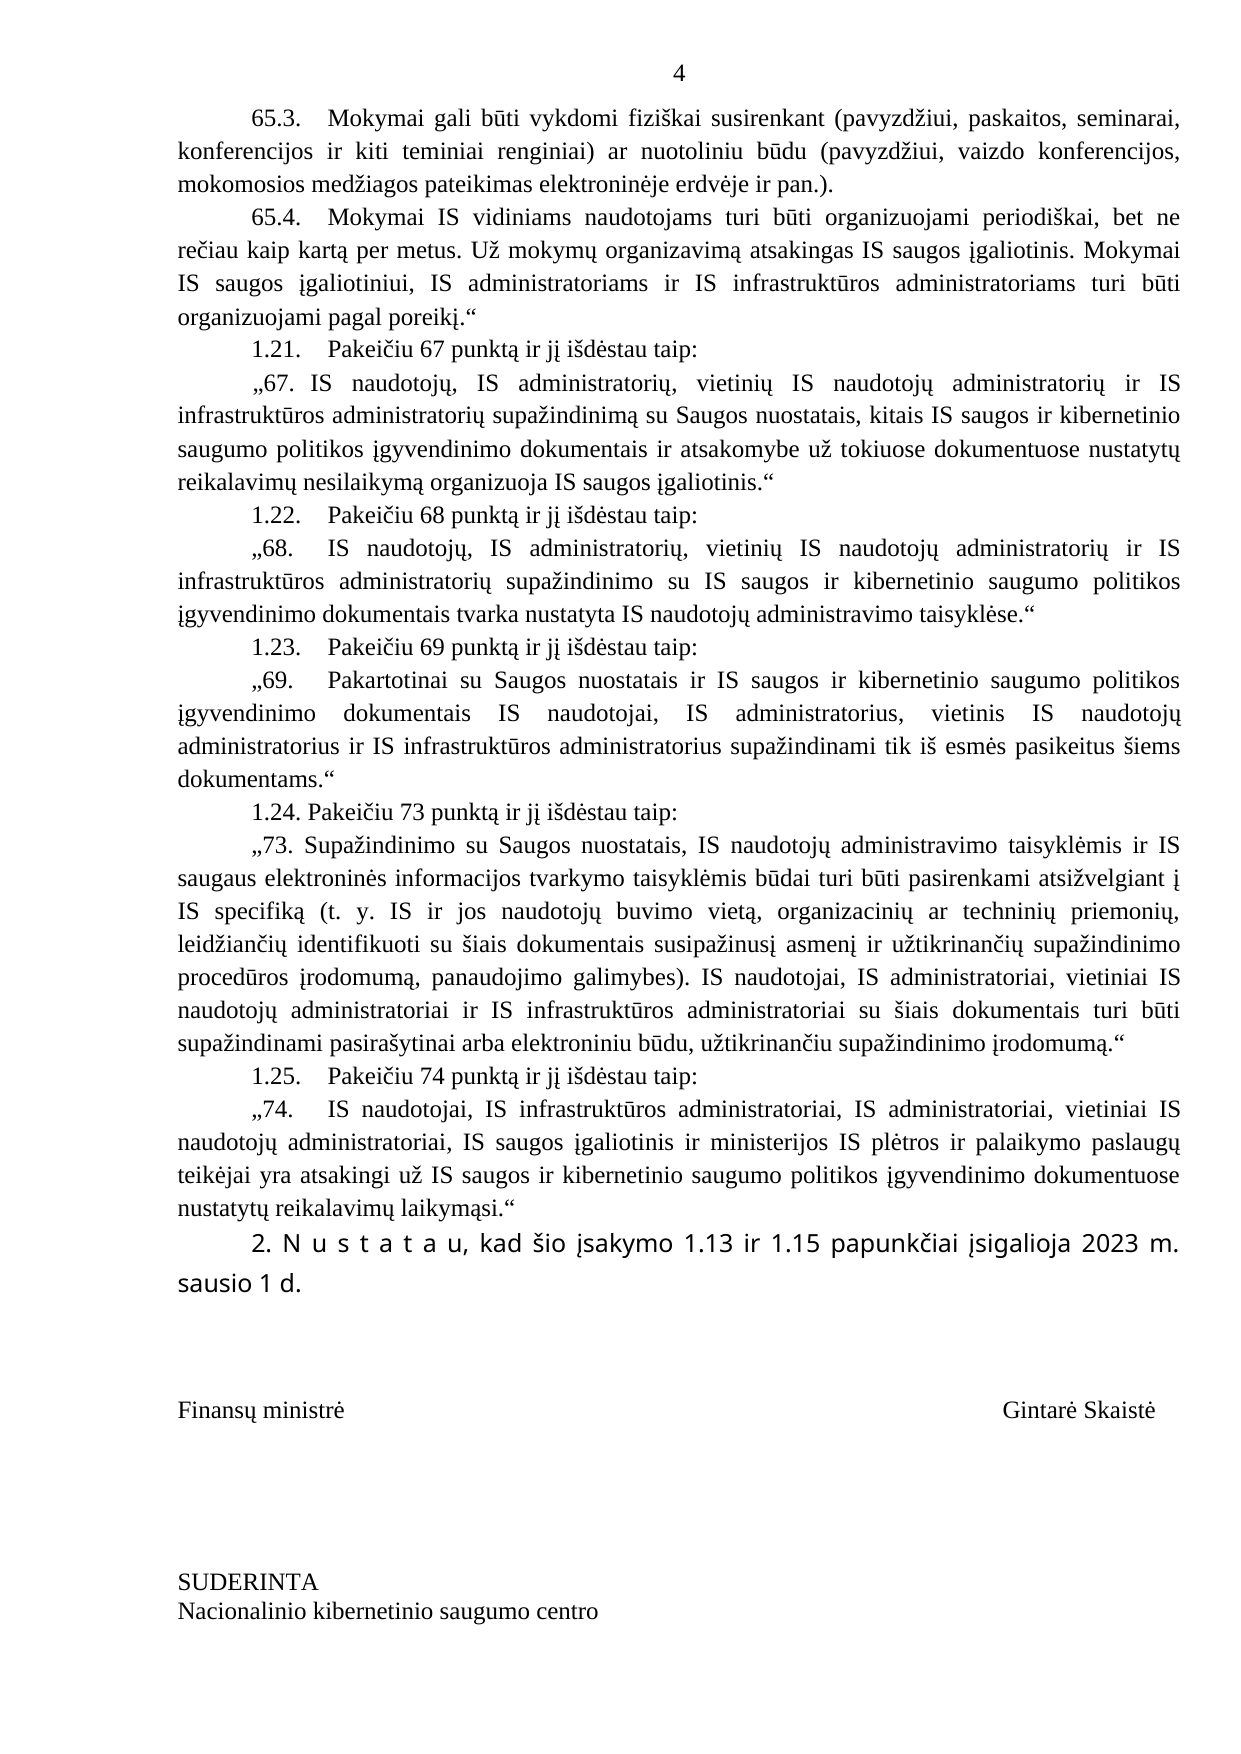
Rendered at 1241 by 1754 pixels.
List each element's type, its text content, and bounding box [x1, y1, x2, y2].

text 1.22. Pakeičiu 68 punktą ir jį išdėstau taip: [177, 500, 1181, 528]
text „67. IS naudotojų, IS administratorių, vietinių IS naudotojų administratorių ir IS infrastruktūros administratorių supažindinimą su Saugos nuostatais, kitais IS saugos ir kibernetinio saugumo politikos įgyvendinimo dokumentais ir atsakomybe už tokiuose dokumentuose nustatytų reikalavimų nesilaikymą organizuoja IS saugos įgaliotinis.“ [177, 368, 1181, 495]
text 1.24. Pakeičiu 73 punktą ir jį išdėstau taip: [177, 797, 1181, 826]
text Nacionalinio kibernetinio saugumo centro [177, 1596, 1181, 1625]
text 1.25. Pakeičiu 74 punktą ir jį išdėstau taip: [177, 1061, 1181, 1090]
text 1.21. Pakeičiu 67 punktą ir jį išdėstau taip: [177, 334, 1181, 363]
text „69. Pakartotinai su Saugos nuostatais ir IS saugos ir kibernetinio saugumo politikos įgyvendinimo dokumentais IS naudotojai, IS administratorius, vietinis IS naudotojų administratorius ir IS infrastruktūros administratorius supažindinami tik iš esmės pasikeitus šiems dokumentams.“ [177, 665, 1181, 793]
text 1.23. Pakeičiu 69 punktą ir jį išdėstau taip: [177, 632, 1181, 661]
text 65.3. Mokymai gali būti vykdomi fiziškai susirenkant (pavyzdžiui, paskaitos, seminarai, konferencijos ir kiti teminiai renginiai) ar nuotoliniu būdu (pavyzdžiui, vaizdo konferencijos, mokomosios medžiagos pateikimas elektroninėje erdvėje ir pan.). [177, 103, 1181, 198]
text „73. Supažindinimo su Saugos nuostatais, IS naudotojų administravimo taisyklėmis ir IS saugaus elektroninės informacijos tvarkymo taisyklėmis būdai turi būti pasirenkami atsižvelgiant į IS specifiką (t. y. IS ir jos naudotojų buvimo vietą, organizacinių ar techninių priemonių, leidžiančių identifikuoti su šiais dokumentais susipažinusį asmenį ir užtikrinančių supažindinimo procedūros įrodomumą, panaudojimo galimybes). IS naudotojai, IS administratoriai, vietiniai IS naudotojų administratoriai ir IS infrastruktūros administratoriai su šiais dokumentais turi būti supažindinami pasirašytinai arba elektroniniu būdu, užtikrinančiu supažindinimo įrodomumą.“ [177, 830, 1181, 1057]
text 2. N u s t a t a u, kad šio įsakymo 1.13 ir 1.15 papunkčiai įsigalioja 2023 m. sausio 1 d. [177, 1226, 1181, 1299]
text SUDERINTA [177, 1567, 1181, 1596]
text Finansų ministrė Gintarė Skaistė [177, 1395, 1181, 1424]
text „68. IS naudotojų, IS administratorių, vietinių IS naudotojų administratorių ir IS infrastruktūros administratorių supažindinimo su IS saugos ir kibernetinio saugumo politikos įgyvendinimo dokumentais tvarka nustatyta IS naudotojų administravimo taisyklėse.“ [177, 533, 1181, 627]
text 65.4. Mokymai IS vidiniams naudotojams turi būti organizuojami periodiškai, bet ne rečiau kaip kartą per metus. Už mokymų organizavimą atsakingas IS saugos įgaliotinis. Mokymai IS saugos įgaliotiniui, IS administratoriams ir IS infrastruktūros administratoriams turi būti organizuojami pagal poreikį.“ [177, 202, 1181, 330]
text „74. IS naudotojai, IS infrastruktūros administratoriai, IS administratoriai, vietiniai IS naudotojų administratoriai, IS saugos įgaliotinis ir ministerijos IS plėtros ir palaikymo paslaugų teikėjai yra atsakingi už IS saugos ir kibernetinio saugumo politikos įgyvendinimo dokumentuose nustatytų reikalavimų laikymąsi.“ [177, 1094, 1181, 1222]
